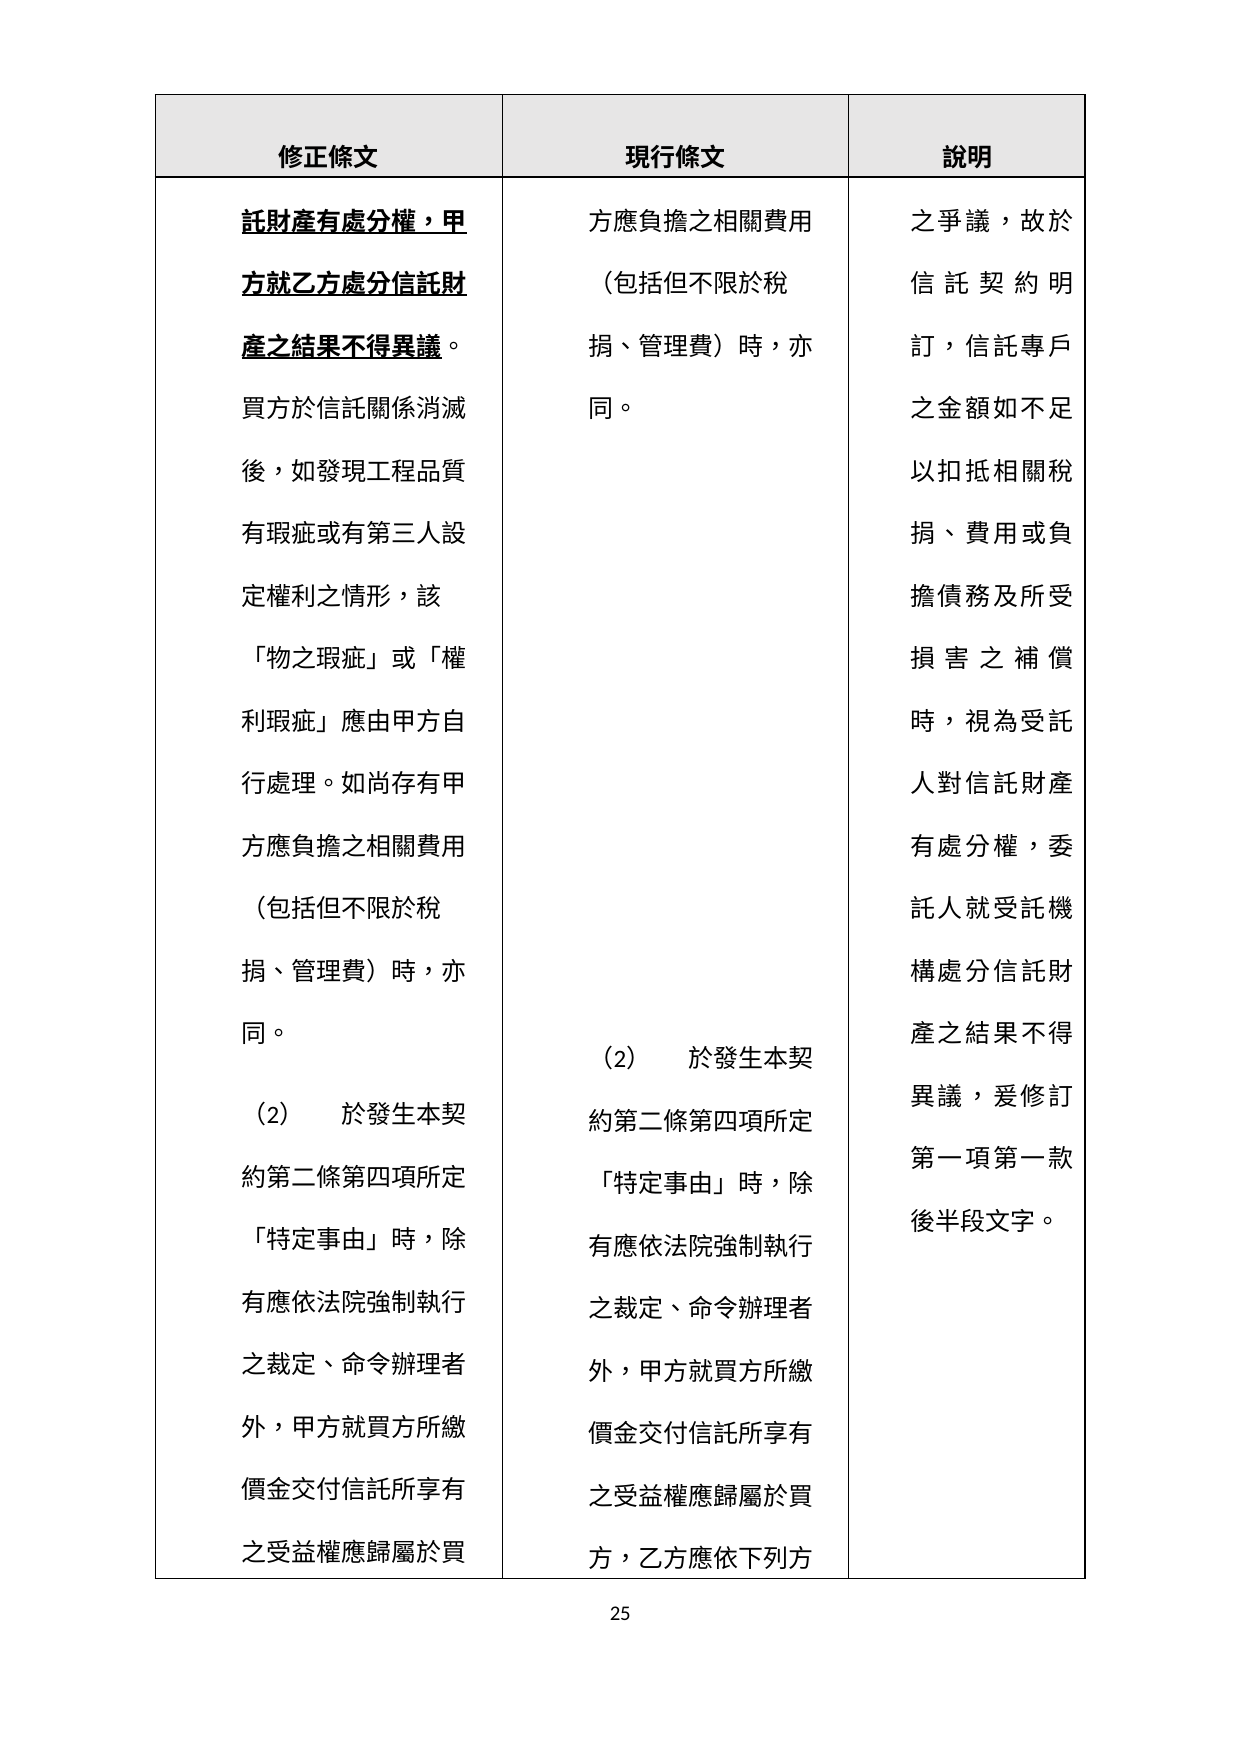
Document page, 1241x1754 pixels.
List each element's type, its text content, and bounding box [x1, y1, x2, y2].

table_header 現行條文 [503, 95, 848, 176]
table_header 說明 [849, 95, 1084, 176]
table_header 修正條文 [156, 95, 502, 176]
table_cell 託財產有處分權，甲方就乙方處分信託財產之結果不得異議。買方於信託關係消滅後，如發現工程品質有瑕疵或有第三人設定權利之情形，該「物之瑕疵」或「權利瑕疵」應由甲方自行處理。如尚存有甲方應負擔之相關費用（包括但不限於稅捐、管理費）時，亦同。 於發生本契約第二條第四項所定「特定事由」時，除有應依法院強制執行之裁定、命令辦理者外，甲方就買方所繳價金交付信託所享有之受益權應歸屬於買 [156, 178, 502, 1577]
table_cell 第十九條 信託關係消滅時信託財產之歸屬 信託關係消滅時，除因有續建而應依續建機制或相關約定辦理者外，乙方應依下列情形，分別將信託財產交付甲方或將受益權歸屬予買方： 信託關係因信託目的已完成而消滅時，乙方應依甲方指示將信託財產返還甲方或甲方指定之買方。信託專戶內之款項於完納稅捐並扣除本契約所應支付之信託報酬及各項費用後，如有剩餘，返還甲方，如有不足，應由甲方負責償還。買方於信託關係消滅後，如發現工程品質有瑕疵或有第三人設定權利之情形，該「物之瑕疵」或「權利瑕疵」應由甲方自行處理。如尚存有甲方應負擔之相關費用（包括但不限於稅捐、管理費）時，亦同。 於發生本契約第二條第四項所定「特定事由」時，除有應依法院強制執行之裁定、命令辦理者外，甲方就買方所繳價金交付信託所享有之受益權應歸屬於買方，乙方應依下列方式辦理： 應與不動產開發信託之關係人協商處理後續信託財產結算事宜。 倘信託財產經結算後有可供分配之信託財產，受通知之買方應於乙方所定期間內提出買賣契約正本及繳款憑證等證明文件以供乙方核對查詢網頁所公告之內容及乙方自甲方處所取得之買方資訊，確認買方身分及計算個別買方應受移轉之受益權比例。該受益權比例係按各買方所繳價金交付信託金額占全體買方所繳價金交付信託金額比例計算，其數額及相關資訊應以乙方於查詢網頁所公告內容（即自甲方所取得之契約編號、買方繳款明細等資訊）為準。 前目所稱「可供分配之信託財產」，係指賣方交付信託之買方所繳價金，經乙方依本契約專款專用所餘款項。 信託專戶之財產經結算，並扣除信託報酬及處理信託事務之相關必要費用後，如已無剩餘信託財產可供分配予買方，乙方應即依甲方已提供之買方資訊辦理通知，並於查詢網頁公告信託財產之結算資訊。 乙方得視需要依本契約附件一所載受益權人會議規則通知預售屋買方召開「受益權人會議」，討論有關信託財產之分配事宜、報告信託財產目前之狀況或可供分配之信託財產依受益權比例計算分配之結果。 甲方未依本契約約定支付相關稅費及清償一切債務前，乙方得拒絕返還信託財產，並得處分信託財產抵償之，甲方不得異議。 [503, 178, 848, 1577]
table_cell 之爭議，故於信託契約明訂，信託專戶之金額如不足以扣抵相關稅捐、費用或負擔債務及所受損害之補償時，視為受託人對信託財產有處分權，委託人就受託機構處分信託財產之結果不得異議，爰修訂第一項第一款後半段文字。 [849, 178, 1084, 1577]
